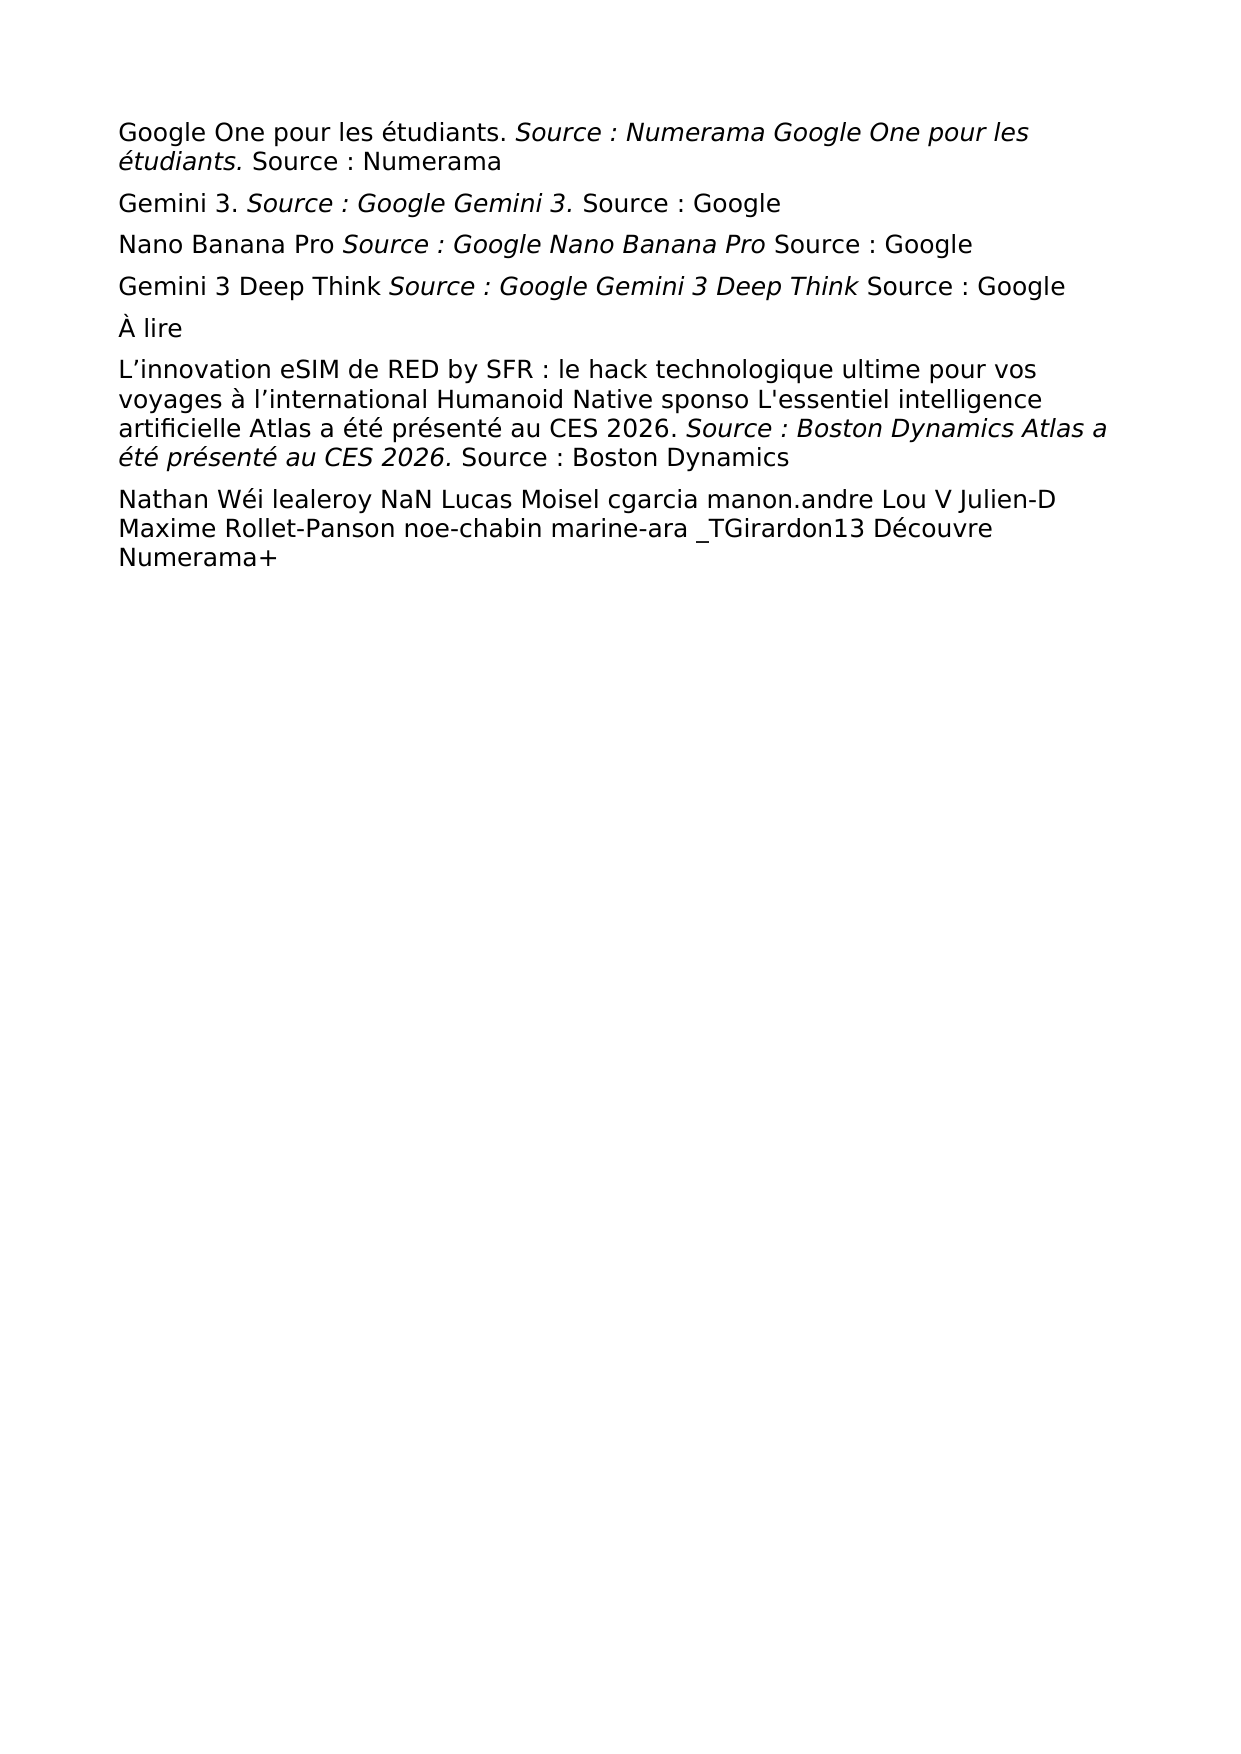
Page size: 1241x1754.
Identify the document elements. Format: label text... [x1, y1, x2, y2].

text Gemini 3. Source : Google Gemini 3. Source : Google [118, 189, 1122, 218]
text Nathan Wéi lealeroy NaN Lucas Moisel cgarcia manon.andre Lou V Julien-D Maxime Rollet-Panson noe-chabin marine-ara _TGirardon13 Découvre Numerama+ [118, 485, 1122, 572]
text L’innovation eSIM de RED by SFR : le hack technologique ultime pour vos voyages à l’international Humanoid Native sponso L'essentiel intelligence artificielle Atlas a été présenté au CES 2026. Source : Boston Dynamics Atlas a été présenté au CES 2026. Source : Boston Dynamics [118, 356, 1122, 472]
text Gemini 3 Deep Think Source : Google Gemini 3 Deep Think Source : Google [118, 272, 1122, 301]
text À lire [118, 314, 1122, 343]
text Nano Banana Pro Source : Google Nano Banana Pro Source : Google [118, 231, 1122, 260]
text Google One pour les étudiants. Source : Numerama Google One pour les étudiants. Source : Numerama [118, 118, 1122, 176]
